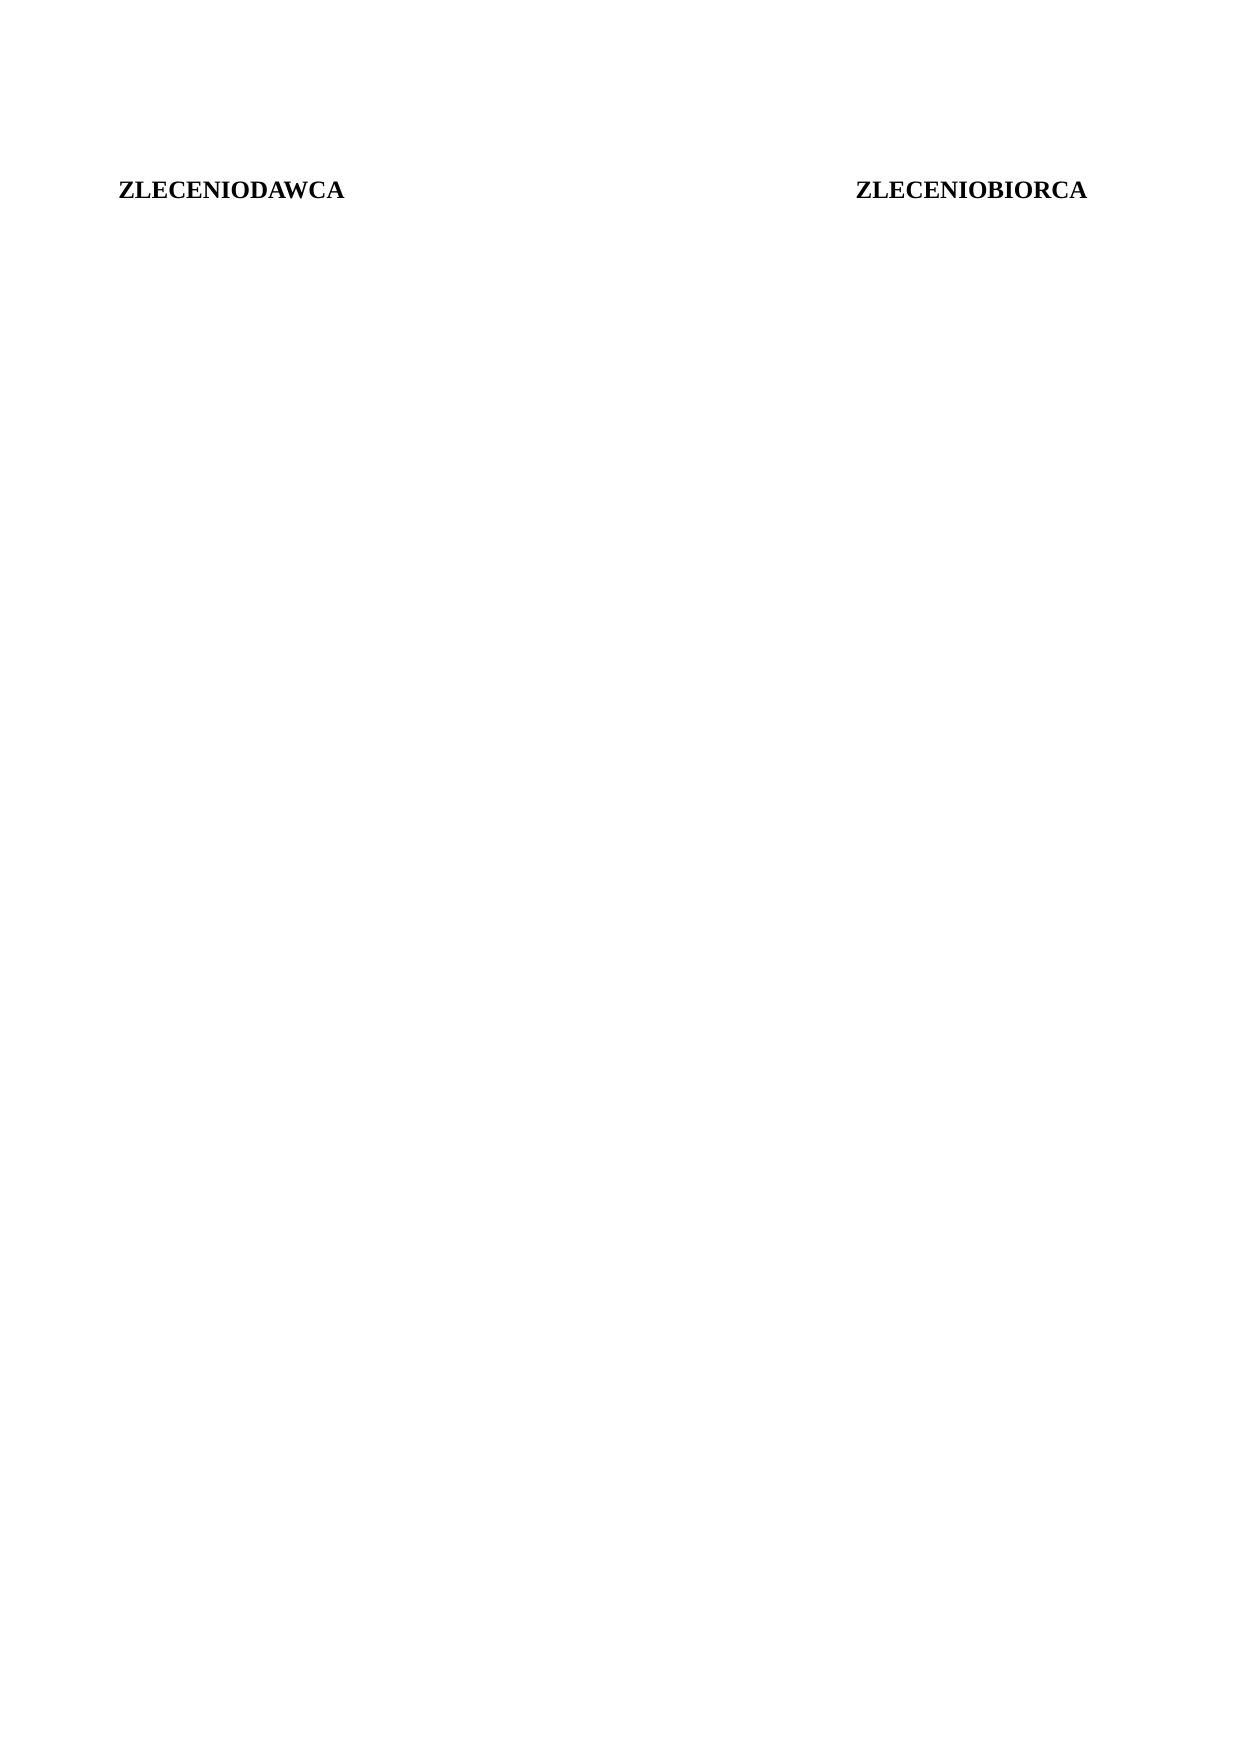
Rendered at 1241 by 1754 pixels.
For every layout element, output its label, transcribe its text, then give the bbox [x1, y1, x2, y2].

subtitle ZLECENIODAWCA ZLECENIOBIORCA [118, 176, 1122, 204]
